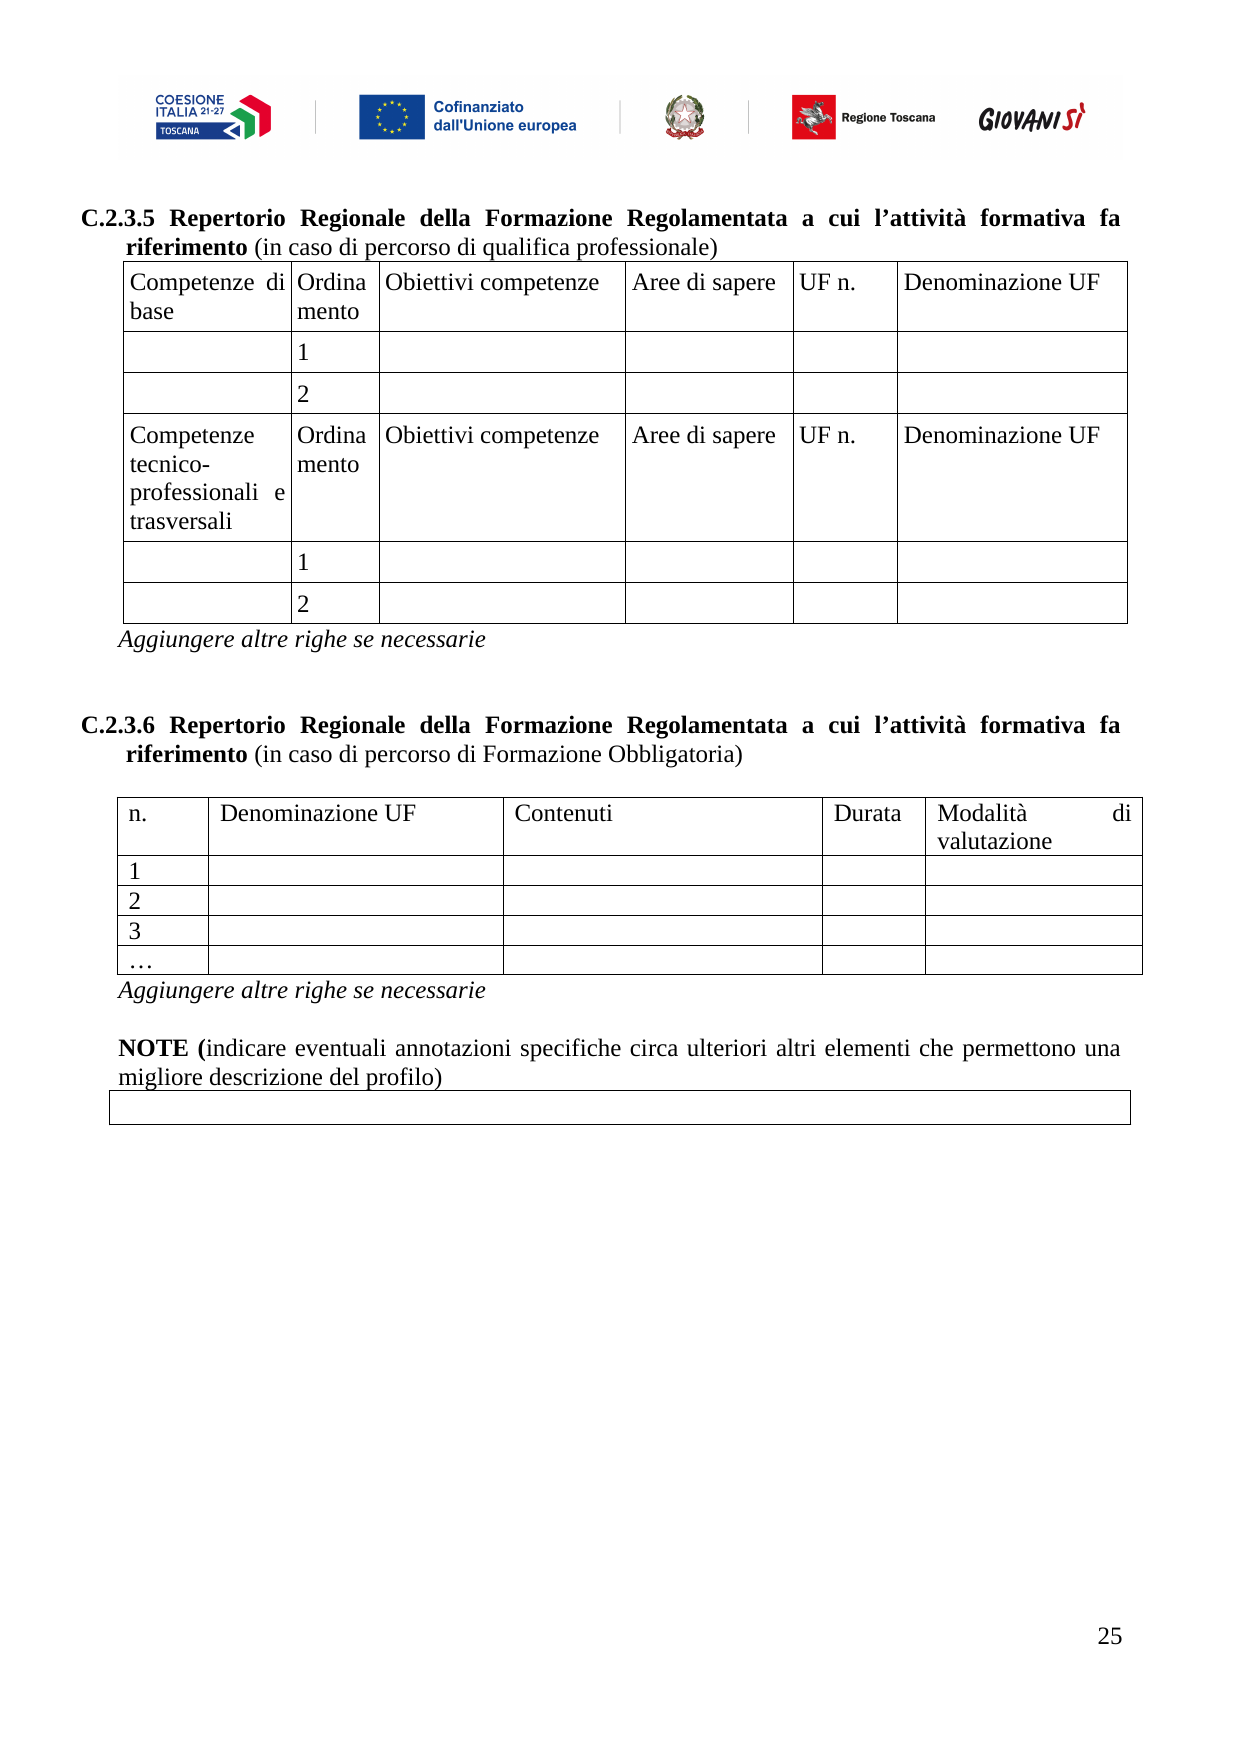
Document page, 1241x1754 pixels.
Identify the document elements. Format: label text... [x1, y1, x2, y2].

table_cell [380, 332, 625, 372]
table_header Denominazione UF [898, 262, 1127, 331]
table_header Obiettivi competenze [380, 262, 625, 331]
table_cell Obiettivi competenze [380, 414, 625, 541]
table_cell [926, 856, 1142, 885]
table_cell [380, 373, 625, 413]
table_cell Aree di sapere [626, 414, 793, 541]
table_cell [504, 946, 822, 974]
text NOTE (indicare eventuali annotazioni specifiche circa ulteriori altri elementi che permettono una migliore descrizione del profilo) [118, 1033, 1122, 1090]
table_cell 2 [118, 886, 208, 915]
table_header Aree di sapere [626, 262, 793, 331]
table_header UF n. [794, 262, 897, 331]
table_cell [898, 332, 1127, 372]
subtitle C.2.3.6 Repertorio Regionale della Formazione Regolamentata a cui l’attività formativa fa riferimento (in caso di percorso di Formazione Obbligatoria) [81, 710, 1122, 768]
table_cell [823, 886, 925, 915]
table_cell [926, 946, 1142, 974]
table_cell [626, 373, 793, 413]
table_cell [823, 916, 925, 944]
table_header Denominazione UF [209, 798, 503, 855]
text Aggiungere altre righe se necessarie [118, 975, 1122, 1004]
table_cell [898, 373, 1127, 413]
subtitle C.2.3.5 Repertorio Regionale della Formazione Regolamentata a cui l’attività formativa fa riferimento (in caso di percorso di qualifica professionale) [81, 203, 1122, 261]
table_cell [380, 542, 625, 582]
table_header Ordinamento [292, 262, 379, 331]
table_cell [794, 373, 897, 413]
table_cell [626, 332, 793, 372]
table_cell [626, 542, 793, 582]
table_cell [504, 856, 822, 885]
table_cell … [118, 946, 208, 974]
table_cell 1 [292, 542, 379, 582]
table_cell [209, 856, 503, 885]
table_cell Ordinamento [292, 414, 379, 541]
table_header n. [118, 798, 208, 855]
table_cell [124, 542, 291, 582]
table_header Modalità di valutazione [926, 798, 1142, 855]
table_header Competenze di base [124, 262, 291, 331]
table_cell [124, 373, 291, 413]
text Aggiungere altre righe se necessarie [118, 624, 1122, 653]
table_cell [209, 946, 503, 974]
table_cell [823, 856, 925, 885]
table_cell [898, 542, 1127, 582]
table_cell 1 [118, 856, 208, 885]
table_cell [926, 916, 1142, 944]
table_header Durata [823, 798, 925, 855]
table_header Contenuti [504, 798, 822, 855]
table_cell Denominazione UF [898, 414, 1127, 541]
table_cell [794, 332, 897, 372]
table_cell 2 [292, 373, 379, 413]
table_cell [898, 583, 1127, 623]
table_cell [823, 946, 925, 974]
table_cell [504, 886, 822, 915]
table_cell [794, 542, 897, 582]
table_cell [794, 583, 897, 623]
table_cell [504, 916, 822, 944]
table_cell [209, 916, 503, 944]
table_cell 2 [292, 583, 379, 623]
table_cell [380, 583, 625, 623]
table_cell [626, 583, 793, 623]
table_cell [209, 886, 503, 915]
table_cell [124, 332, 291, 372]
table_cell [124, 583, 291, 623]
table_cell 3 [118, 916, 208, 944]
table_cell 1 [292, 332, 379, 372]
table_cell [926, 886, 1142, 915]
picture [118, 75, 1123, 160]
table_cell Competenze tecnico-professionali e trasversali [124, 414, 291, 541]
table_cell UF n. [794, 414, 897, 541]
